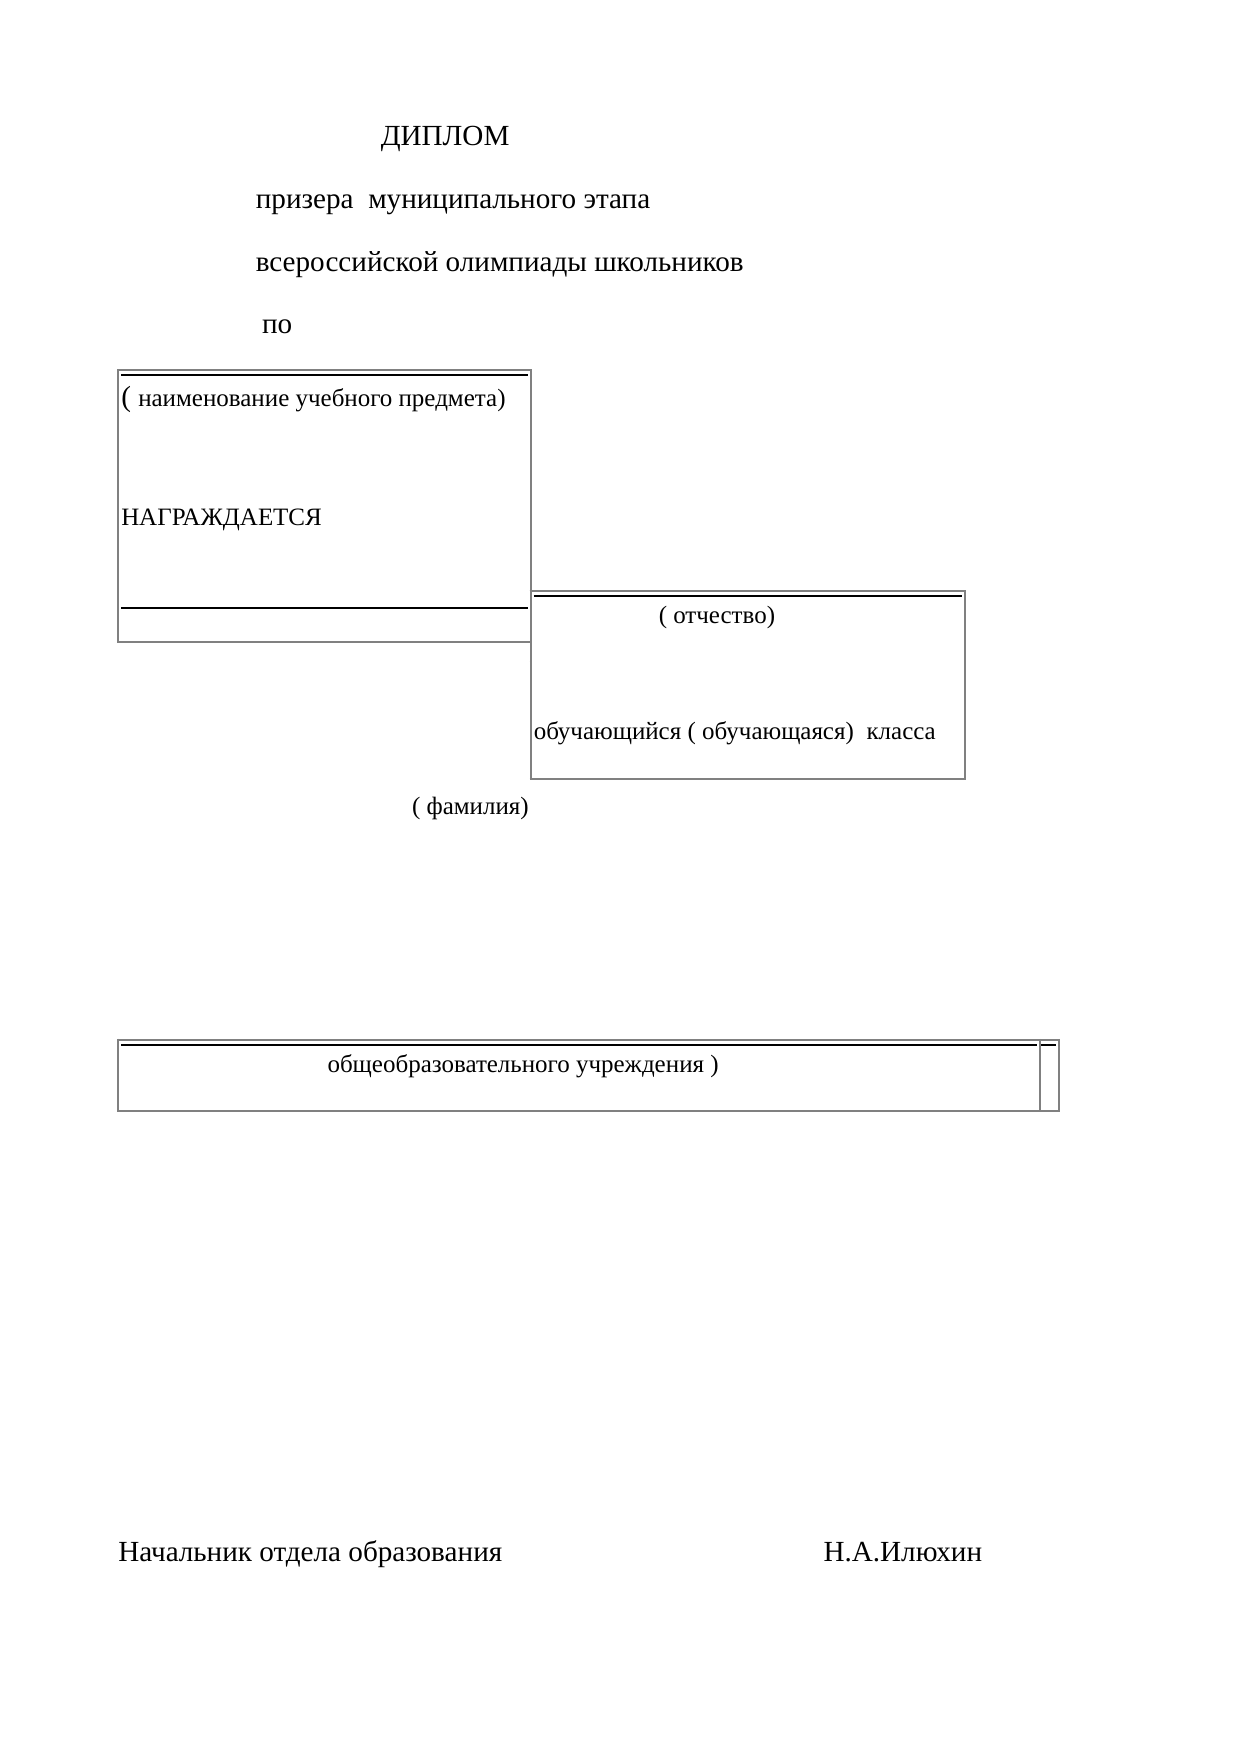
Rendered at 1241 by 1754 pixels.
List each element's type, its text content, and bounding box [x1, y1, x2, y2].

text ДИПЛОМ [118, 118, 1122, 152]
table_header ( наименование учебного предмета) НАГРАЖДАЕТСЯ [119, 371, 530, 641]
text призера муниципального этапа [118, 181, 1122, 214]
text ( фамилия) [118, 590, 1122, 820]
table_header ( отчество) обучающийся ( обучающаяся) класса [532, 592, 964, 778]
table_header ( полное наименование [1041, 1041, 1058, 1110]
text всероссийской олимпиады школьников [118, 244, 1122, 277]
text Начальник отдела образования Н.А.Илюхин [118, 1534, 1122, 1567]
table_header общеобразовательного учреждения ) [119, 1041, 1039, 1110]
text по [118, 307, 1122, 340]
